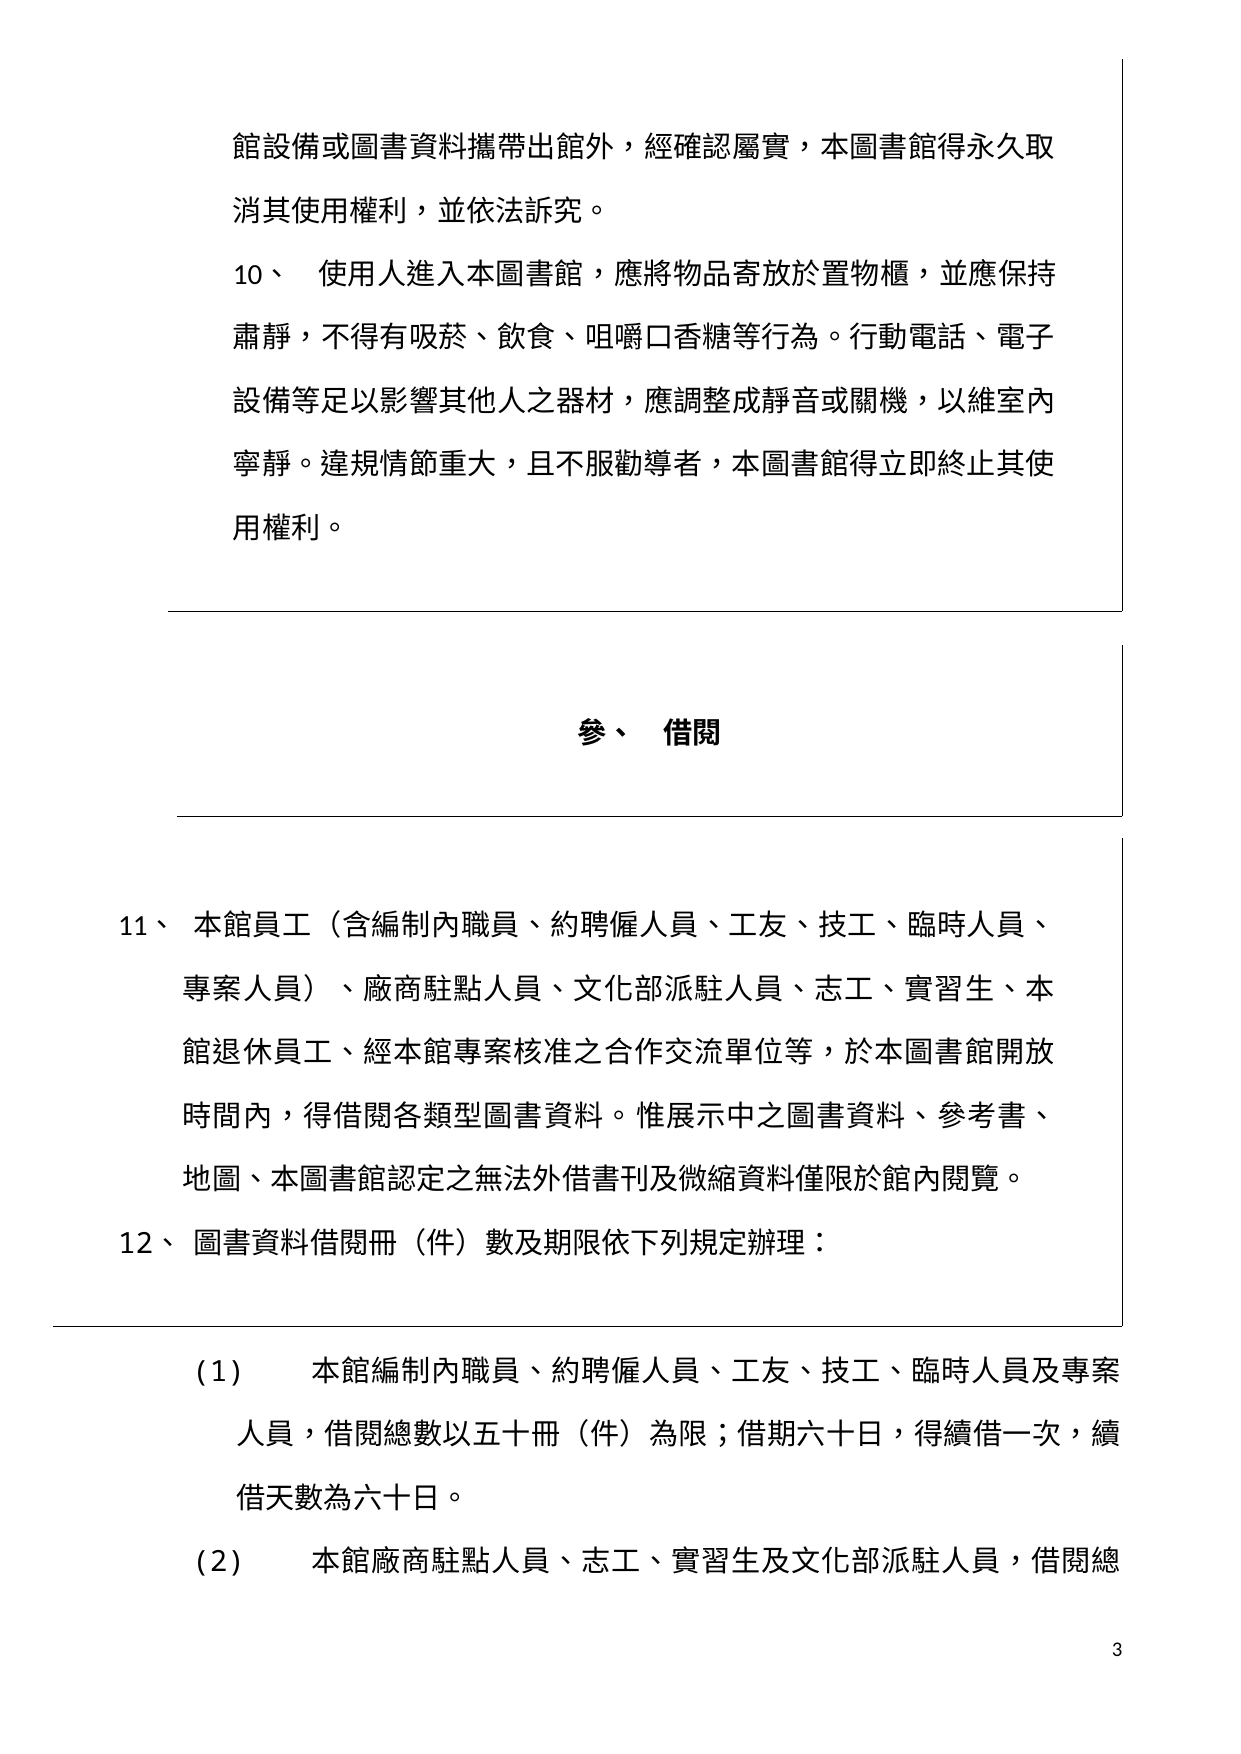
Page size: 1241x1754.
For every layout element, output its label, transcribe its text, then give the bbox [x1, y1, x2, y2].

list 本館廠商駐點人員、志工、實習生及文化部派駐人員，借閱總數以十冊（件）為限；借期三十日，得續借一次，續借天數為三十日。 [192, 1538, 1122, 1580]
list 圖書資料借閱冊（件）數及期限依下列規定辦理： [53, 1154, 1122, 1326]
list 本館員工（含編制內職員、約聘僱人員、工友、技工、臨時人員、專案人員）、廠商駐點人員、文化部派駐人員、志工、實習生、本館退休員工、經本館專案核准之合作交流單位等，於本圖書館開放時間內，得借閱各類型圖書資料。惟展示中之圖書資料、參考書、地圖、本圖書館認定之無法外借書刊及微縮資料僅限於館內閱覽。 [53, 837, 1122, 1154]
list 使用人進入本圖書館，應將物品寄放於置物櫃，並應保持肅靜，不得有吸菸、飲食、咀嚼口香糖等行為。行動電話、電子設備等足以影響其他人之器材，應調整成靜音或關機，以維室內寧靜。違規情節重大，且不服勸導者，本圖書館得立即終止其使用權利。 [168, 186, 1122, 611]
list 借閱 [177, 645, 1122, 816]
list 本館編制內職員、約聘僱人員、工友、技工、臨時人員及專案人員，借閱總數以五十冊（件）為限；借期六十日，得續借一次，續借天數為六十日。 [192, 1347, 1122, 1517]
list 未辦理借閱手續或經本圖書館同意，使用者逕自將本圖書館設備或圖書資料攜帶出館外，經確認屬實，本圖書館得永久取消其使用權利，並依法訴究。 [168, 59, 1122, 186]
